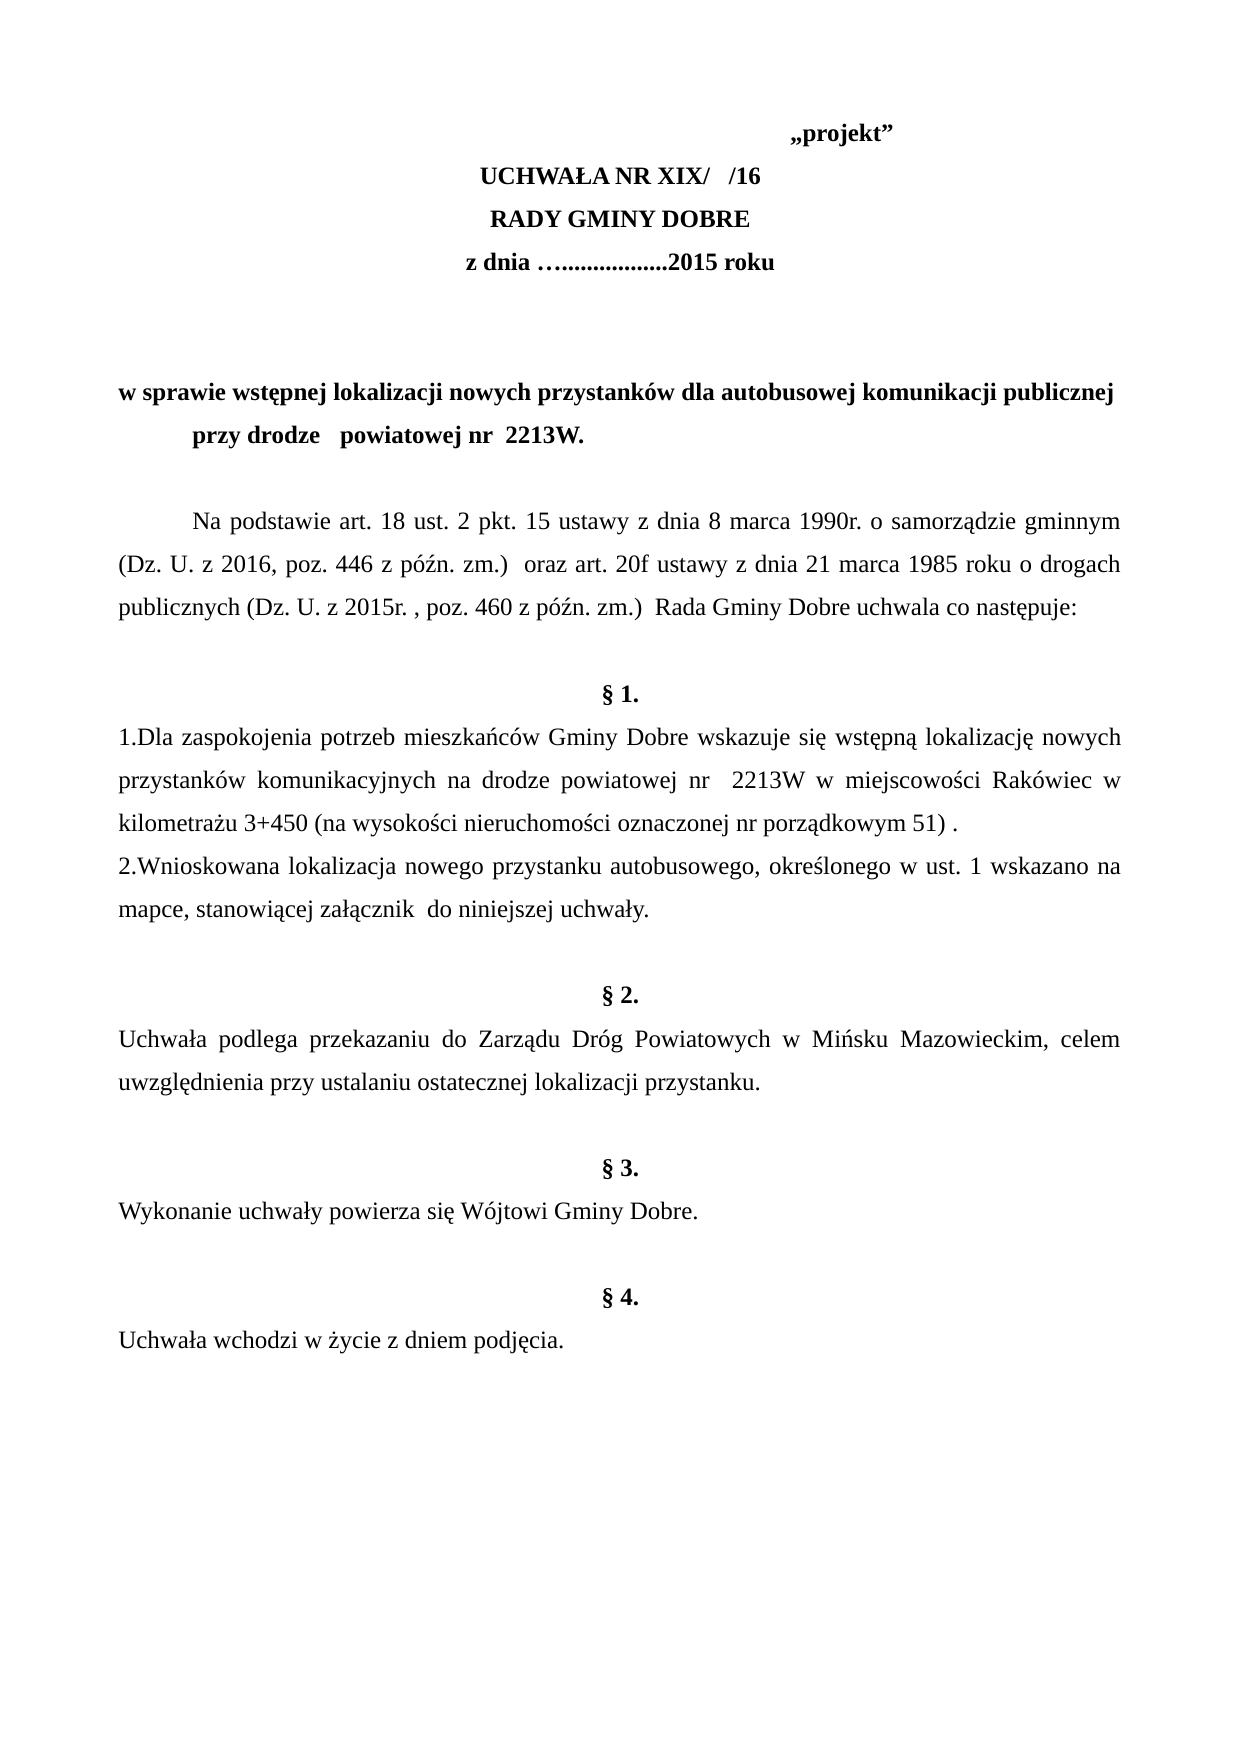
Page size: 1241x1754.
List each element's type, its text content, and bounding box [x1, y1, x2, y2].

text UCHWAŁA NR XIX/ /16 [118, 161, 1122, 190]
text § 3. [118, 1153, 1122, 1182]
text RADY GMINY DOBRE [118, 204, 1122, 233]
text „projekt” [118, 118, 1122, 147]
text w sprawie wstępnej lokalizacji nowych przystanków dla autobusowej komunikacji publicznej przy drodze powiatowej nr 2213W. [118, 377, 1122, 449]
list Dla zaspokojenia potrzeb mieszkańców Gminy Dobre wskazuje się wstępną lokalizację nowych przystanków komunikacyjnych na drodze powiatowej nr 2213W w miejscowości Rakówiec w kilometrażu 3+450 (na wysokości nieruchomości oznaczonej nr porządkowym 51) . [118, 722, 1122, 837]
text Na podstawie art. 18 ust. 2 pkt. 15 ustawy z dnia 8 marca 1990r. o samorządzie gminnym (Dz. U. z 2016, poz. 446 z późn. zm.) oraz art. 20f ustawy z dnia 21 marca 1985 roku o drogach publicznych (Dz. U. z 2015r. , poz. 460 z późn. zm.) Rada Gminy Dobre uchwala co następuje: [118, 506, 1122, 621]
list Wnioskowana lokalizacja nowego przystanku autobusowego, określonego w ust. 1 wskazano na mapce, stanowiącej załącznik do niniejszej uchwały. [118, 851, 1122, 923]
text Wykonanie uchwały powierza się Wójtowi Gminy Dobre. [118, 1196, 1122, 1225]
text Uchwała podlega przekazaniu do Zarządu Dróg Powiatowych w Mińsku Mazowieckim, celem uwzględnienia przy ustalaniu ostatecznej lokalizacji przystanku. [118, 1024, 1122, 1096]
text § 2. [118, 981, 1122, 1009]
text § 1. [118, 679, 1122, 707]
text § 4. [118, 1282, 1122, 1311]
text z dnia ….................2015 roku [118, 247, 1122, 276]
text Uchwała wchodzi w życie z dniem podjęcia. [118, 1326, 1122, 1354]
